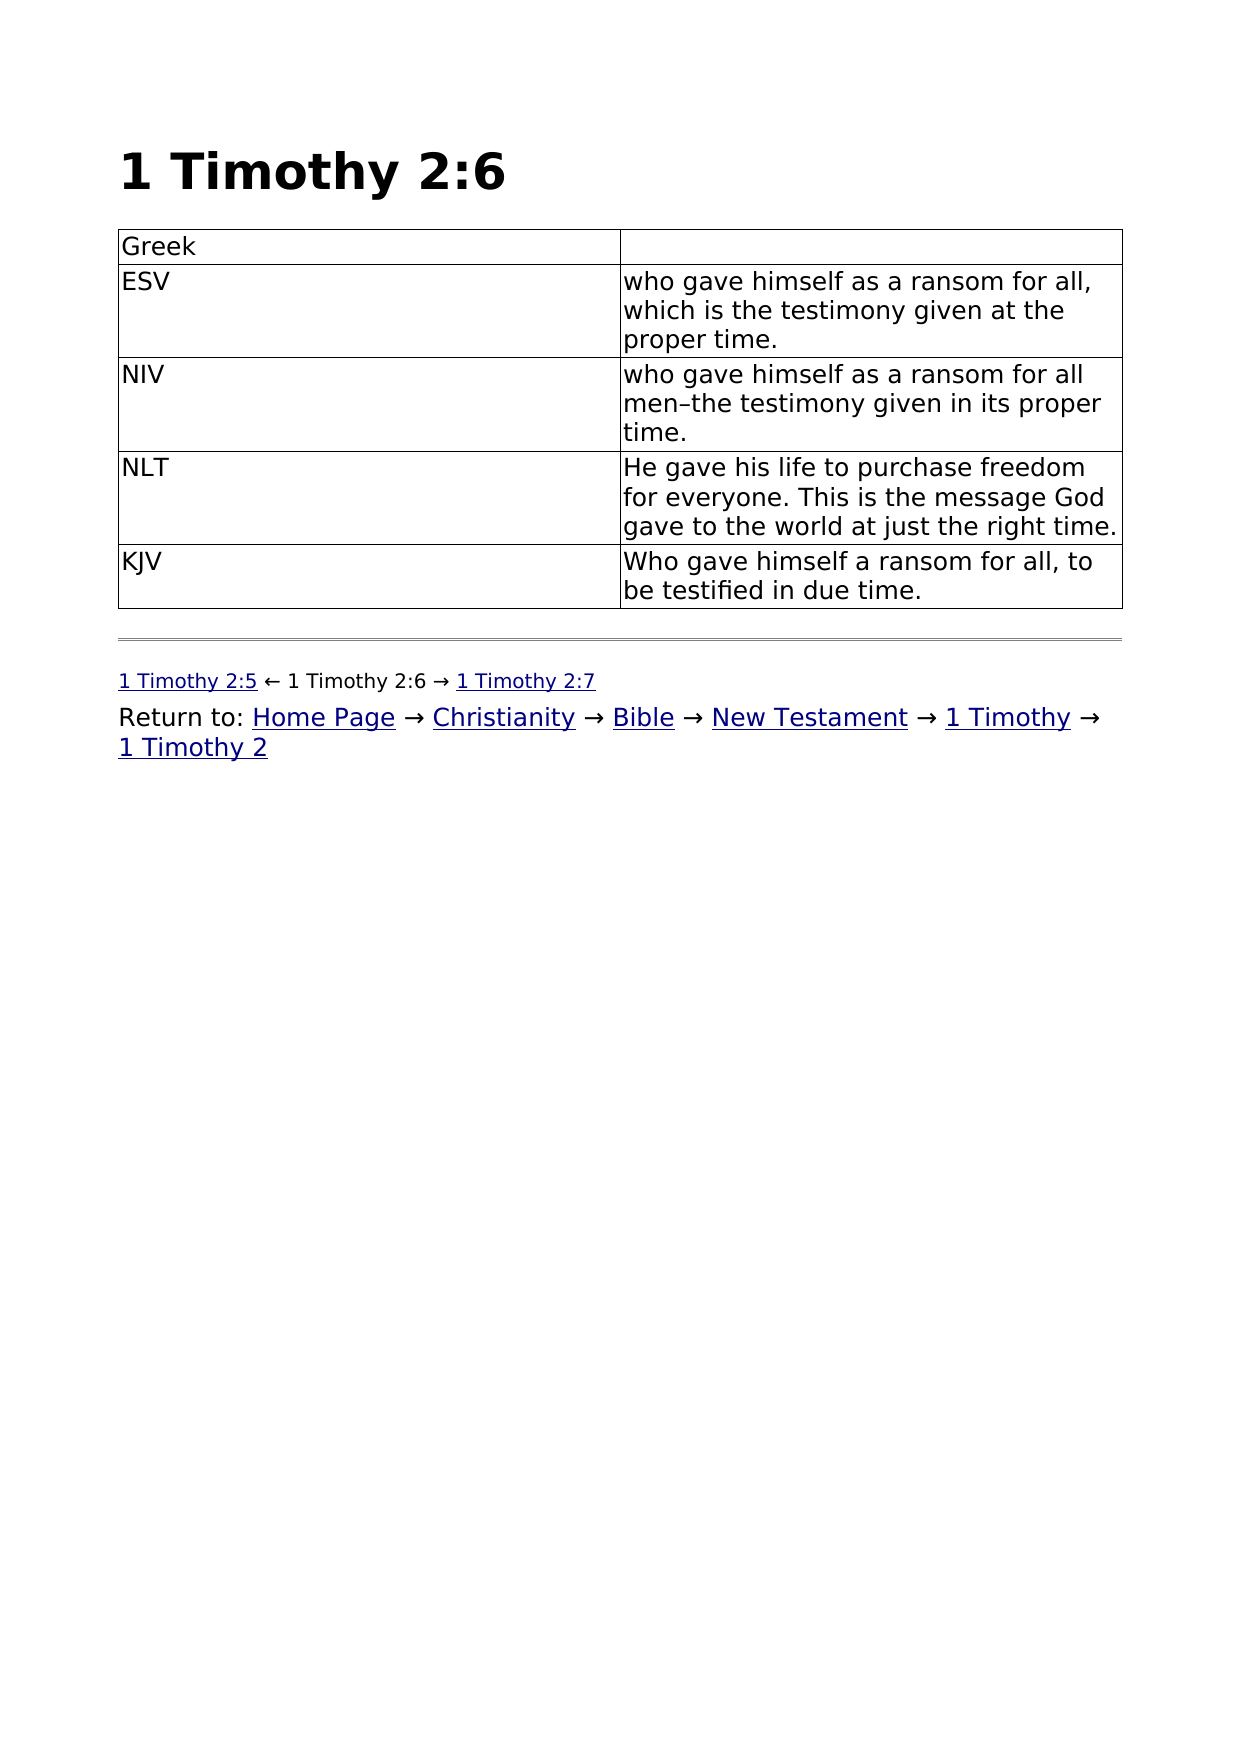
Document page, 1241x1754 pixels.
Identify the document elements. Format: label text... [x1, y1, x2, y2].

table_header Greek [119, 230, 620, 264]
table_cell who gave himself as a ransom for all men–the testimony given in its proper time. [621, 358, 1122, 451]
table_header [621, 230, 1122, 264]
table_cell NLT [119, 452, 620, 544]
table_cell who gave himself as a ransom for all, which is the testimony given at the proper time. [621, 265, 1122, 357]
table_cell He gave his life to purchase freedom for everyone. This is the message God gave to the world at just the right time. [621, 452, 1122, 544]
table_cell ESV [119, 265, 620, 357]
text 1 Timothy 2:5 ← 1 Timothy 2:6 → 1 Timothy 2:7 [118, 669, 1122, 704]
table_cell KJV [119, 545, 620, 608]
text Return to: Home Page → Christianity → Bible → New Testament → 1 Timothy → 1 Timothy 2 [118, 704, 1122, 762]
subtitle 1 Timothy 2:6 [118, 143, 1122, 201]
table_cell NIV [119, 358, 620, 451]
table_cell Who gave himself a ransom for all, to be testified in due time. [621, 545, 1122, 608]
